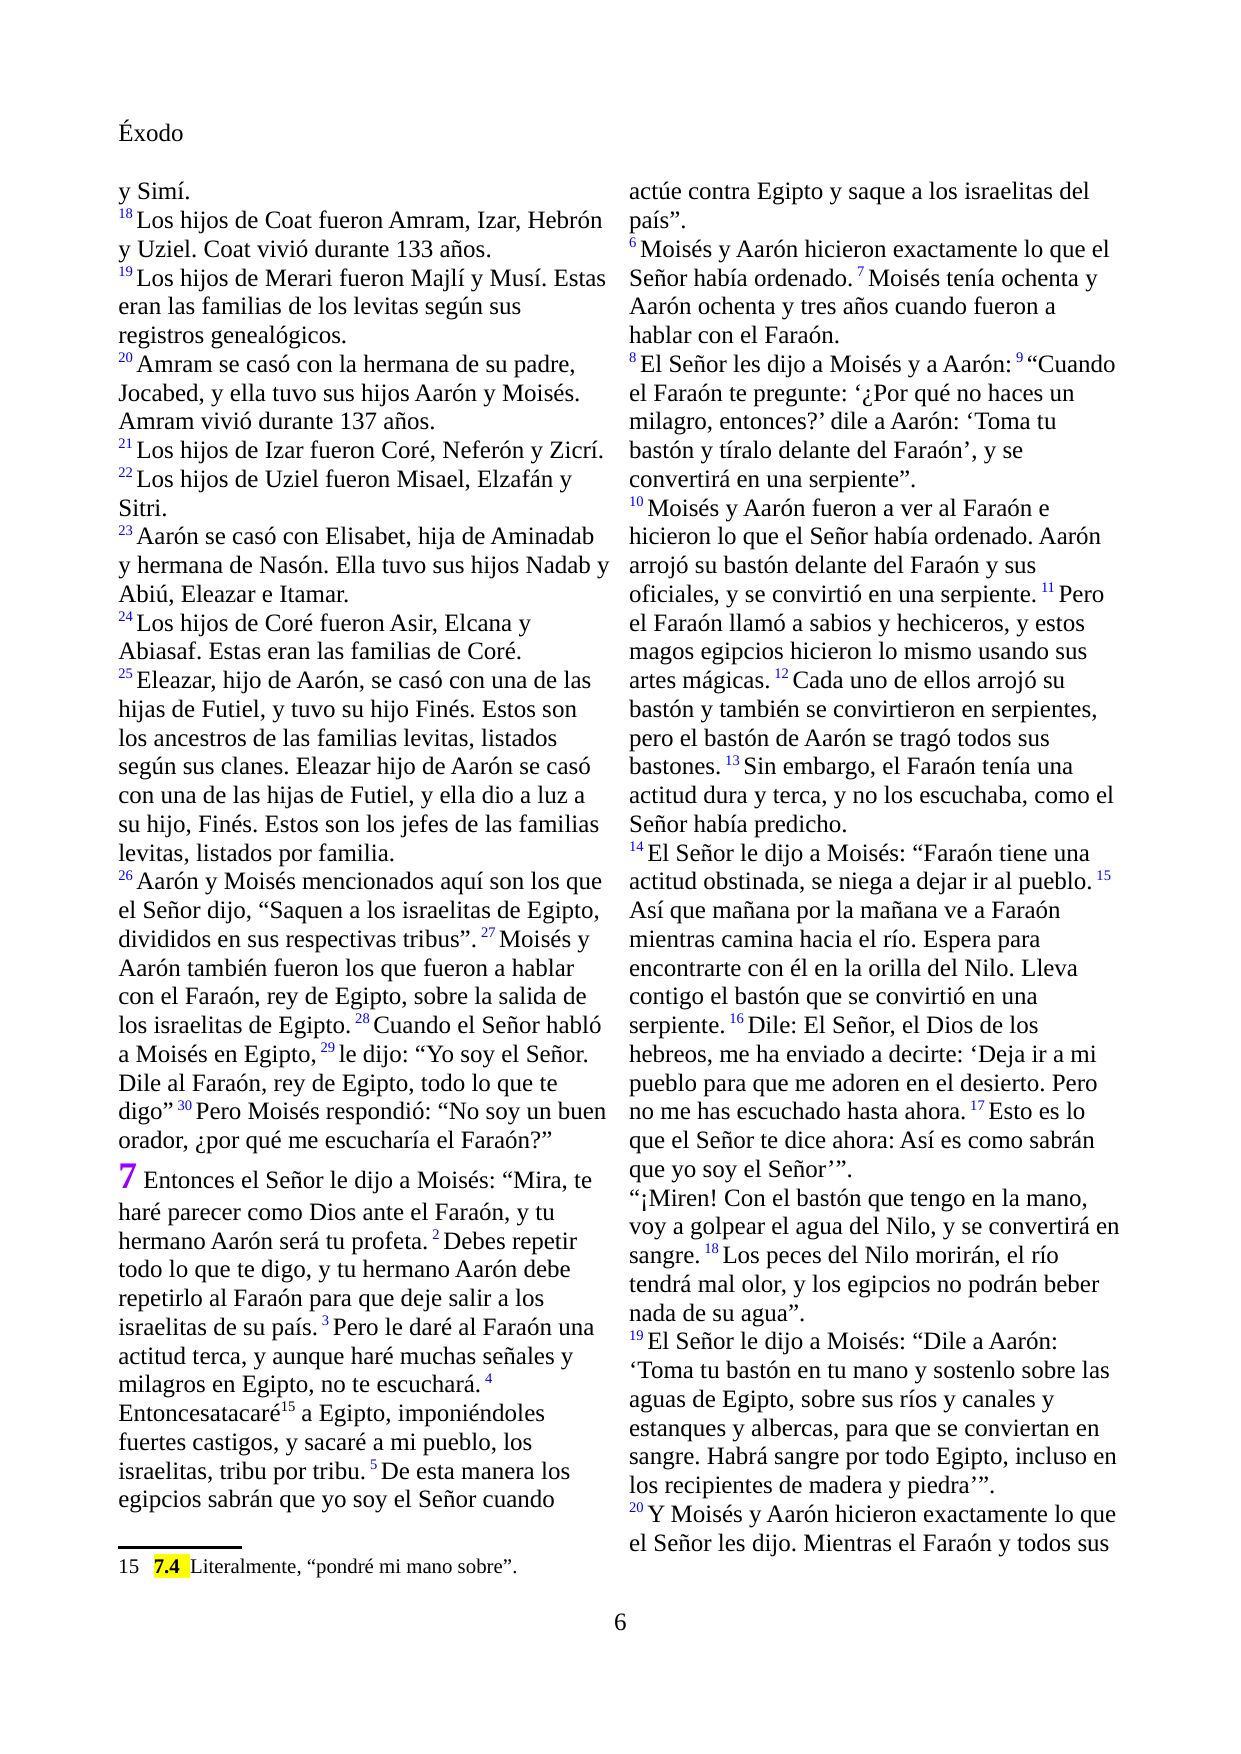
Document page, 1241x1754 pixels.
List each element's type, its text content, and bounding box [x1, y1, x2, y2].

text 22 Los hijos de Uziel fueron Misael, Elzafán y Sitri. [118, 464, 611, 521]
text 25 Eleazar, hijo de Aarón, se casó con una de las hijas de Futiel, y tuvo su hijo Finés. Estos son los ancestros de las familias levitas, listados según sus clanes. Eleazar hijo de Aarón se casó con una de las hijas de Futiel, y ella dio a luz a su hijo, Finés. Estos son los jefes de las familias levitas, listados por familia. [118, 665, 611, 866]
text 19 El Señor le dijo a Moisés: “Dile a Aarón: ‘Toma tu bastón en tu mano y sostenlo sobre las aguas de Egipto, sobre sus ríos y canales y estanques y albercas, para que se conviertan en sangre. Habrá sangre por todo Egipto, incluso en los recipientes de madera y piedra’”. [629, 1326, 1122, 1499]
text 14 El Señor le dijo a Moisés: “Faraón tiene una actitud obstinada, se niega a dejar ir al pueblo. 15 Así que mañana por la mañana ve a Faraón mientras camina hacia el río. Espera para encontrarte con él en la orilla del Nilo. Lleva contigo el bastón que se convirtió en una serpiente. 16 Dile: El Señor, el Dios de los hebreos, me ha enviado a decirte: ‘Deja ir a mi pueblo para que me adoren en el desierto. Pero no me has escuchado hasta ahora. 17 Esto es lo que el Señor te dice ahora: Así es como sabrán que yo soy el Señor’”. [629, 838, 1122, 1183]
text 7 Entonces el Señor le dijo a Moisés: “Mira, te haré parecer como Dios ante el Faraón, y tu hermano Aarón será tu profeta. 2 Debes repetir todo lo que te digo, y tu hermano Aarón debe repetirlo al Faraón para que deje salir a los israelitas de su país. 3 Pero le daré al Faraón una actitud terca, y aunque haré muchas señales y milagros en Egipto, no te escuchará. 4 Entoncesatacaré a Egipto, imponiéndoles fuertes castigos, y sacaré a mi pueblo, los israelitas, tribu por tribu. 5 De esta manera los egipcios sabrán que yo soy el Señor cuando [118, 1154, 611, 1513]
text 6 Moisés y Aarón hicieron exactamente lo que el Señor había ordenado. 7 Moisés tenía ochenta y Aarón ochenta y tres años cuando fueron a hablar con el Faraón. [629, 234, 1122, 349]
text 18 Los hijos de Coat fueron Amram, Izar, Hebrón y Uziel. Coat vivió durante 133 años. [118, 205, 611, 263]
text “¡Miren! Con el bastón que tengo en la mano, voy a golpear el agua del Nilo, y se convertirá en sangre. 18 Los peces del Nilo morirán, el río tendrá mal olor, y los egipcios no podrán beber nada de su agua”. [629, 1183, 1122, 1326]
text 8 El Señor les dijo a Moisés y a Aarón: 9 “Cuando el Faraón te pregunte: ‘¿Por qué no haces un milagro, entonces?’ dile a Aarón: ‘Toma tu bastón y tíralo delante del Faraón’, y se convertirá en una serpiente”. [629, 349, 1122, 493]
text 20 Amram se casó con la hermana de su padre, Jocabed, y ella tuvo sus hijos Aarón y Moisés. Amram vivió durante 137 años. [118, 349, 611, 435]
text 24 Los hijos de Coré fueron Asir, Elcana y Abiasaf. Estas eran las familias de Coré. [118, 608, 611, 665]
text 21 Los hijos de Izar fueron Coré, Neferón y Zicrí. [118, 435, 611, 464]
text 26 Aarón y Moisés mencionados aquí son los que el Señor dijo, “Saquen a los israelitas de Egipto, divididos en sus respectivas tribus”. 27 Moisés y Aarón también fueron los que fueron a hablar con el Faraón, rey de Egipto, sobre la salida de los israelitas de Egipto. 28 Cuando el Señor habló a Moisés en Egipto, 29 le dijo: “Yo soy el Señor. Dile al Faraón, rey de Egipto, todo lo que te digo” 30 Pero Moisés respondió: “No soy un buen orador, ¿por qué me escucharía el Faraón?” [118, 866, 611, 1154]
text 7.4 Literalmente, “pondré mi mano sobre”. [118, 1553, 611, 1578]
text y Simí. [118, 176, 611, 205]
text 23 Aarón se casó con Elisabet, hija de Aminadab y hermana de Nasón. Ella tuvo sus hijos Nadab y Abiú, Eleazar e Itamar. [118, 521, 611, 608]
text 10 Moisés y Aarón fueron a ver al Faraón e hicieron lo que el Señor había ordenado. Aarón arrojó su bastón delante del Faraón y sus oficiales, y se convirtió en una serpiente. 11 Pero el Faraón llamó a sabios y hechiceros, y estos magos egipcios hicieron lo mismo usando sus artes mágicas. 12 Cada uno de ellos arrojó su bastón y también se convirtieron en serpientes, pero el bastón de Aarón se tragó todos sus bastones. 13 Sin embargo, el Faraón tenía una actitud dura y terca, y no los escuchaba, como el Señor había predicho. [629, 493, 1122, 838]
text 20 Y Moisés y Aarón hicieron exactamente lo que el Señor les dijo. Mientras el Faraón y todos sus [629, 1499, 1122, 1556]
text 19 Los hijos de Merari fueron Majlí y Musí. Estas eran las familias de los levitas según sus registros genealógicos. [118, 263, 611, 349]
text actúe contra Egipto y saque a los israelitas del país”. [629, 176, 1122, 234]
